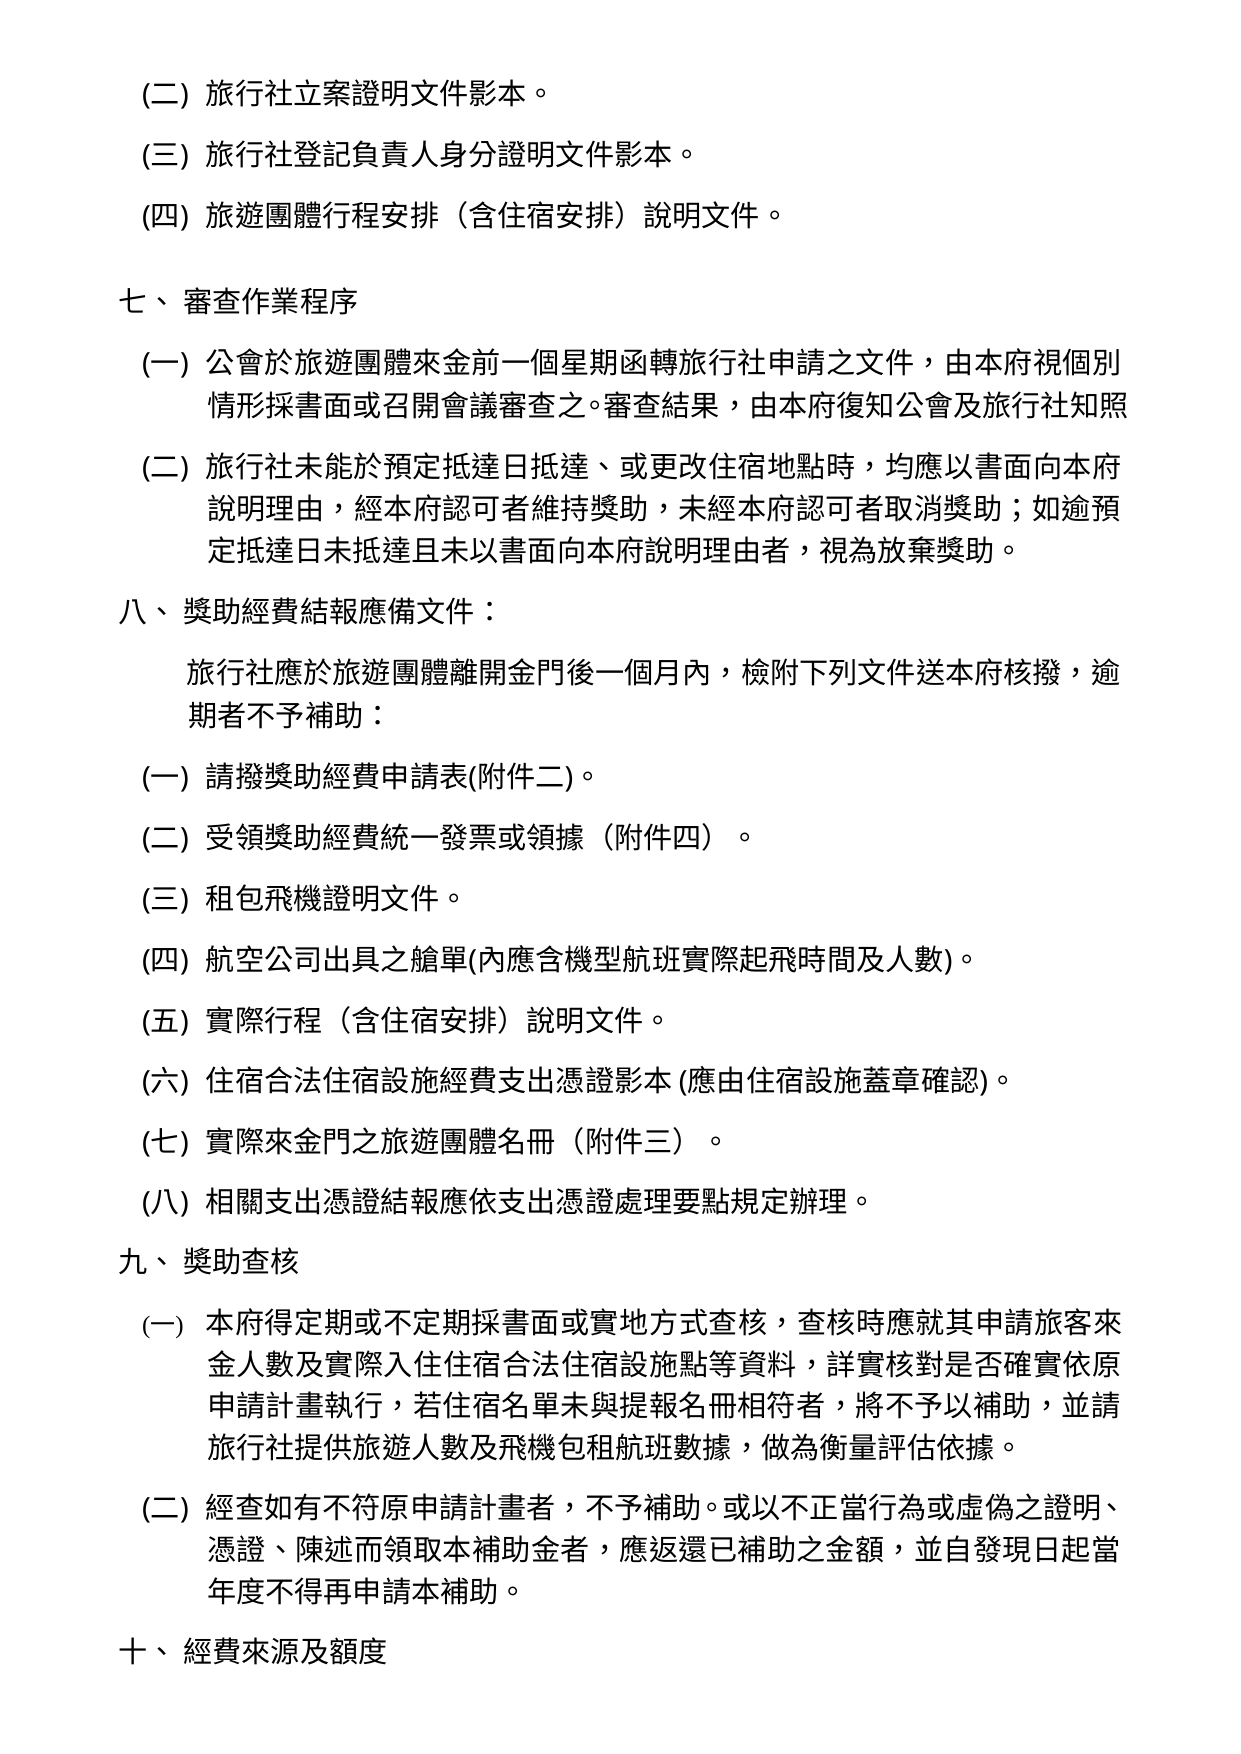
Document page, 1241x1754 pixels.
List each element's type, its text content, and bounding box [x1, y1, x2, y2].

list 實際行程（含住宿安排）說明文件。 [142, 998, 1122, 1039]
list 公會於旅遊團體來金前一個星期函轉旅行社申請之文件，由本府視個別情形採書面或召開會議審查之。審查結果，由本府復知公會及旅行社知照。 [142, 340, 1122, 424]
list 住宿合法住宿設施經費支出憑證影本 (應由住宿設施蓋章確認)。 [142, 1058, 1122, 1100]
list 經查如有不符原申請計畫者，不予補助。或以不正當行為或虛偽之證明、憑證、陳述而領取本補助金者，應返還已補助之金額，並自發現日起當年度不得再申請本補助。 [142, 1485, 1122, 1610]
list 本府得定期或不定期採書面或實地方式查核，查核時應就其申請旅客來金人數及實際入住住宿合法住宿設施點等資料，詳實核對是否確實依原申請計畫執行，若住宿名單未與提報名冊相符者，將不予以補助，並請旅行社提供旅遊人數及飛機包租航班數據，做為衡量評估依據。 [142, 1300, 1122, 1467]
list 旅行社登記負責人身分證明文件影本。 [142, 132, 1122, 174]
list 相關支出憑證結報應依支出憑證處理要點規定辦理。 [142, 1179, 1122, 1221]
list 租包飛機證明文件。 [142, 876, 1122, 918]
list 受領獎助經費統一發票或領據（附件四）。 [142, 814, 1122, 857]
list 旅行社未能於預定抵達日抵達、或更改住宿地點時，均應以書面向本府說明理由，經本府認可者維持獎助，未經本府認可者取消獎助；如逾預定抵達日未抵達且未以書面向本府說明理由者，視為放棄獎助。 [142, 443, 1122, 570]
list 航空公司出具之艙單(內應含機型航班實際起飛時間及人數)。 [142, 937, 1122, 979]
list 奬助查核 [118, 1239, 1122, 1281]
list 旅遊團體行程安排（含住宿安排）說明文件。 [142, 193, 1122, 235]
text 旅行社應於旅遊團體離開金門後一個月內，檢附下列文件送本府核撥，逾期者不予補助： [187, 650, 1122, 734]
list 請撥獎助經費申請表(附件二)。 [142, 753, 1122, 796]
list 審查作業程序 [118, 279, 1122, 321]
list 獎助經費結報應備文件： [118, 589, 1122, 631]
list 實際來金門之旅遊團體名冊（附件三）。 [142, 1119, 1122, 1160]
list 旅行社立案證明文件影本。 [142, 71, 1122, 113]
list 經費來源及額度 [118, 1629, 1122, 1671]
